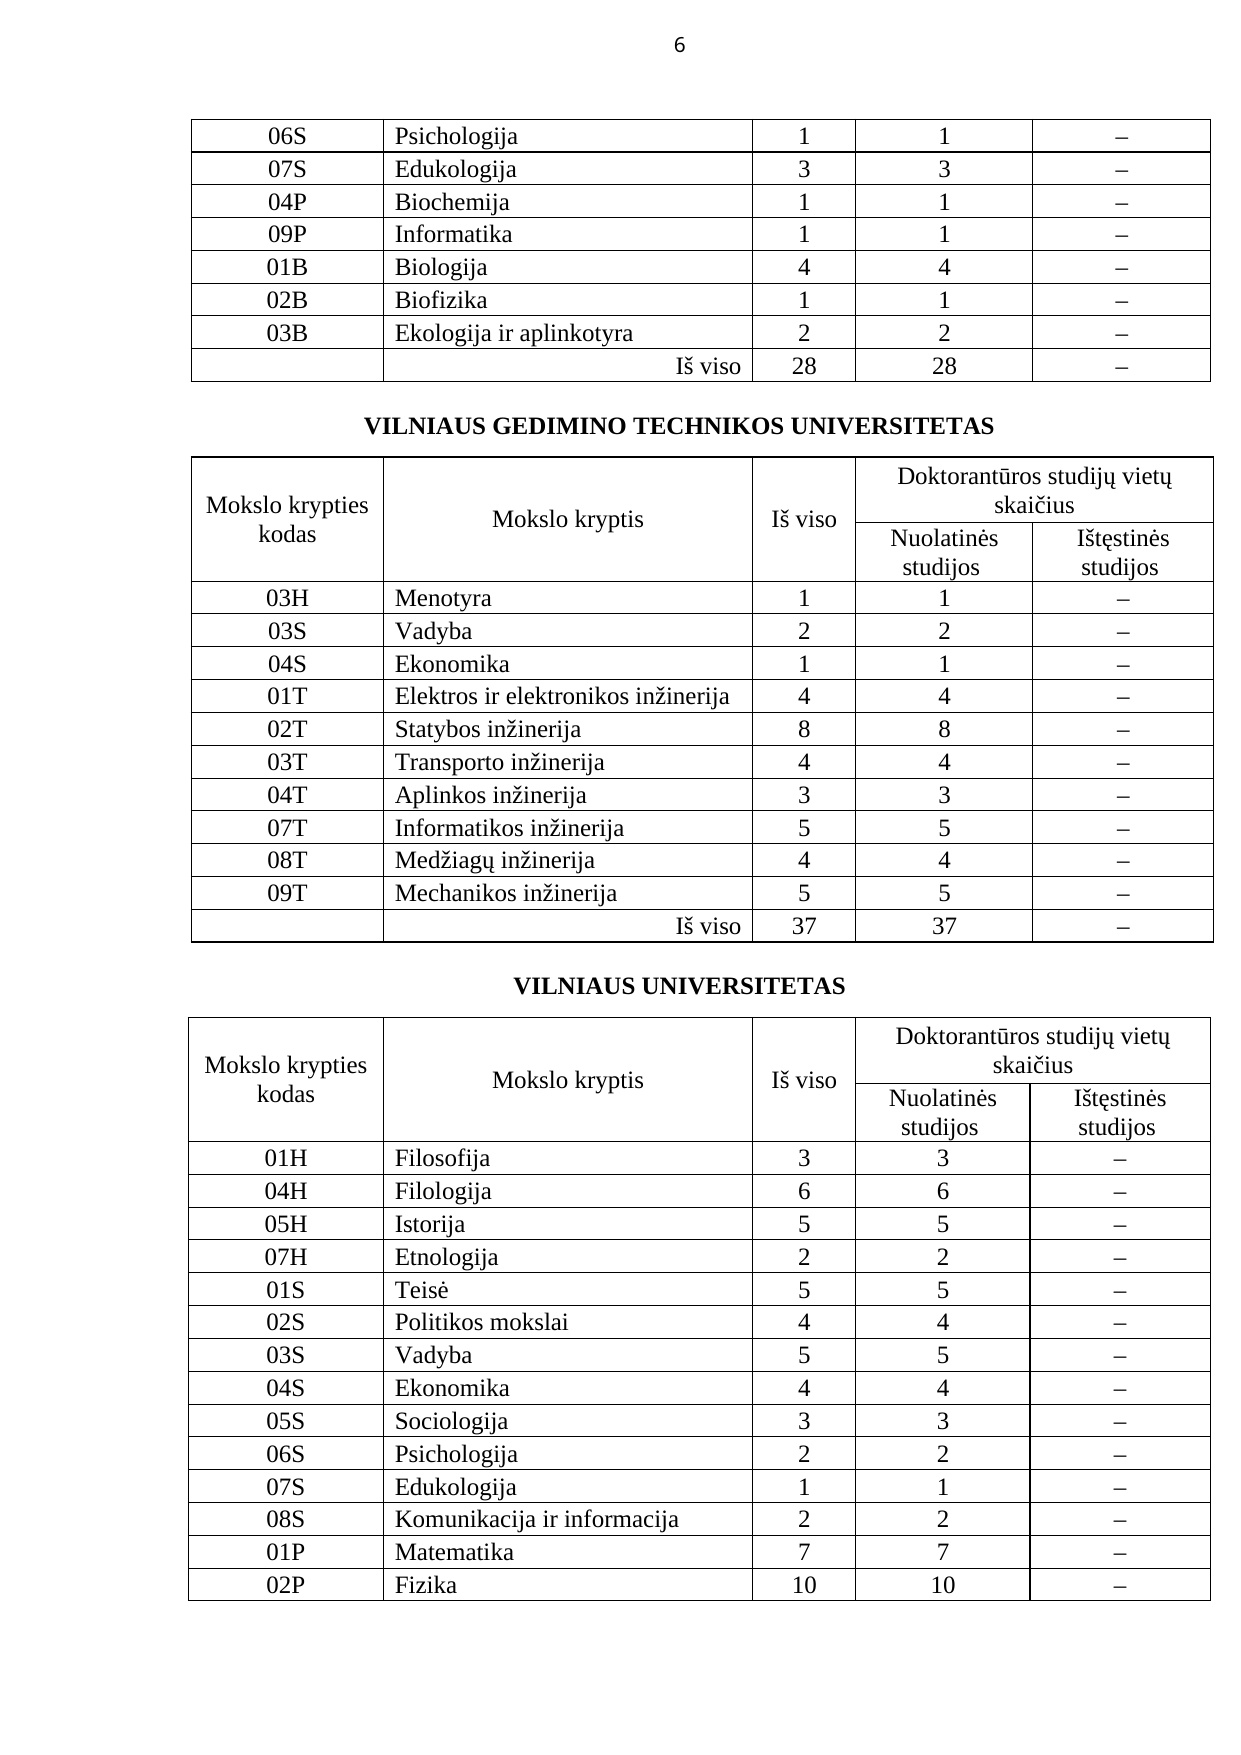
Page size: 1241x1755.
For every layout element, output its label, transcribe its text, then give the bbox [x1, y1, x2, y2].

table_cell 01S [189, 1273, 383, 1305]
table_cell – [1033, 349, 1210, 381]
table_cell 1 [856, 218, 1032, 250]
table_cell 2 [753, 614, 855, 646]
table_cell – [1033, 680, 1213, 712]
table_cell 3 [753, 1142, 855, 1174]
table_cell Psichologija [384, 1437, 752, 1469]
table_cell 10 [753, 1569, 855, 1600]
table_cell 37 [753, 910, 855, 941]
table_cell 09T [192, 877, 383, 909]
table_cell 01B [192, 251, 383, 283]
table_cell – [1031, 1536, 1210, 1567]
table_cell 1 [753, 582, 855, 613]
table_cell 07S [192, 153, 383, 184]
table_cell Etnologija [384, 1240, 752, 1272]
table_cell 2 [753, 1437, 855, 1469]
table_cell Politikos mokslai [384, 1306, 752, 1338]
table_cell 4 [753, 1306, 855, 1338]
table_cell 02P [189, 1569, 383, 1600]
table_cell 3 [753, 779, 855, 810]
table_cell – [1033, 251, 1210, 283]
table_cell 5 [753, 1273, 855, 1305]
table_cell – [1031, 1273, 1210, 1305]
table_cell 1 [753, 120, 855, 151]
table_cell 7 [753, 1536, 855, 1567]
table_cell 5 [753, 877, 855, 909]
table_cell Ekonomika [384, 1372, 752, 1403]
table_cell 4 [856, 844, 1032, 876]
table_cell Mechanikos inžinerija [384, 877, 752, 909]
table_cell 4 [753, 844, 855, 876]
table_cell Filologija [384, 1175, 752, 1207]
table_cell 8 [856, 713, 1032, 744]
table_cell 02S [189, 1306, 383, 1338]
table_cell – [1033, 582, 1213, 613]
table_cell – [1031, 1306, 1210, 1338]
table_cell 7 [856, 1536, 1029, 1567]
table_cell 5 [753, 811, 855, 843]
table_cell Ekonomika [384, 647, 752, 679]
table_cell Vadyba [384, 614, 752, 646]
table_cell 04S [192, 647, 383, 679]
table_cell 4 [753, 1372, 855, 1403]
table_cell 4 [856, 680, 1032, 712]
table_header Mokslo krypties kodas [192, 458, 383, 581]
table_cell 09P [192, 218, 383, 250]
table_cell 5 [856, 1339, 1029, 1371]
table_cell 08S [189, 1503, 383, 1535]
table_cell 07H [189, 1240, 383, 1272]
table_header Mokslo kryptis [384, 458, 752, 581]
text VILNIAUS UNIVERSITETAS [177, 971, 1182, 1000]
table_cell 01P [189, 1536, 383, 1567]
table_cell Iš viso [384, 349, 752, 381]
table_cell 5 [856, 877, 1032, 909]
text VILNIAUS GEDIMINO TECHNIKOS UNIVERSITETAS [177, 411, 1182, 439]
table_cell Filosofija [384, 1142, 752, 1174]
table_cell Istorija [384, 1208, 752, 1239]
table_cell Transporto inžinerija [384, 746, 752, 777]
table_cell [192, 349, 383, 381]
table_cell 2 [856, 1240, 1029, 1272]
table_cell 2 [856, 316, 1032, 348]
table_cell – [1031, 1470, 1210, 1502]
table_cell 1 [856, 120, 1032, 151]
table_cell – [1033, 316, 1210, 348]
table_cell – [1033, 811, 1213, 843]
table_header Mokslo krypties kodas [189, 1018, 383, 1141]
table_cell – [1031, 1142, 1210, 1174]
table_cell 02T [192, 713, 383, 744]
table_cell 3 [856, 1405, 1029, 1436]
table_cell 5 [856, 1208, 1029, 1239]
table_cell 04S [189, 1372, 383, 1403]
table_cell 1 [856, 582, 1032, 613]
table_cell 4 [856, 1372, 1029, 1403]
table_cell Komunikacija ir informacija [384, 1503, 752, 1535]
table_cell Edukologija [384, 1470, 752, 1502]
table_header Iš viso [753, 458, 855, 581]
table_cell Elektros ir elektronikos inžinerija [384, 680, 752, 712]
table_cell 02B [192, 284, 383, 315]
table_cell Statybos inžinerija [384, 713, 752, 744]
table_cell – [1031, 1240, 1210, 1272]
table_cell 03T [192, 746, 383, 777]
table_cell 4 [856, 251, 1032, 283]
table_cell 07S [189, 1470, 383, 1502]
table_cell Nuolatinės studijos [856, 523, 1032, 581]
table_header Iš viso [753, 1018, 855, 1141]
table_cell 1 [753, 218, 855, 250]
table_cell 4 [753, 746, 855, 777]
table_cell [192, 910, 383, 941]
table_cell 4 [856, 1306, 1029, 1338]
table_cell Matematika [384, 1536, 752, 1567]
table_cell 04H [189, 1175, 383, 1207]
table_cell 01H [189, 1142, 383, 1174]
table_cell – [1031, 1503, 1210, 1535]
table_cell 1 [856, 647, 1032, 679]
table_cell 28 [856, 349, 1032, 381]
table_cell 1 [856, 1470, 1029, 1502]
table_header Doktorantūros studijų vietų skaičius [856, 1018, 1210, 1082]
table_cell Menotyra [384, 582, 752, 613]
table_cell Biofizika [384, 284, 752, 315]
table_cell 06S [192, 120, 383, 151]
table_header Mokslo kryptis [384, 1018, 752, 1141]
table_cell 2 [753, 1503, 855, 1535]
table_cell 1 [753, 284, 855, 315]
table_cell 2 [856, 614, 1032, 646]
table_cell 6 [753, 1175, 855, 1207]
table_cell – [1033, 153, 1210, 184]
table_cell – [1033, 877, 1213, 909]
table_cell 1 [856, 284, 1032, 315]
table_cell Teisė [384, 1273, 752, 1305]
table_cell 1 [753, 185, 855, 217]
table_cell 07T [192, 811, 383, 843]
table_cell – [1031, 1339, 1210, 1371]
table_cell 05S [189, 1405, 383, 1436]
table_cell – [1031, 1569, 1210, 1600]
table_cell Informatikos inžinerija [384, 811, 752, 843]
table_cell – [1033, 910, 1213, 941]
table_cell 01T [192, 680, 383, 712]
table_cell 2 [856, 1437, 1029, 1469]
table_cell 3 [753, 153, 855, 184]
table_cell Ištęstinės studijos [1033, 523, 1213, 581]
table_cell Biochemija [384, 185, 752, 217]
table_cell 03S [189, 1339, 383, 1371]
table_cell Iš viso [384, 910, 752, 941]
table_cell 4 [856, 746, 1032, 777]
table_cell – [1033, 844, 1213, 876]
table_cell Edukologija [384, 153, 752, 184]
table_cell Nuolatinės studijos [856, 1084, 1029, 1141]
table_cell 2 [753, 1240, 855, 1272]
table_cell – [1031, 1372, 1210, 1403]
table_cell 5 [856, 1273, 1029, 1305]
table_cell – [1033, 185, 1210, 217]
table_cell – [1031, 1175, 1210, 1207]
table_cell – [1031, 1405, 1210, 1436]
table_cell Medžiagų inžinerija [384, 844, 752, 876]
table_cell – [1033, 779, 1213, 810]
table_cell Fizika [384, 1569, 752, 1600]
table_cell 10 [856, 1569, 1029, 1600]
table_cell 28 [753, 349, 855, 381]
table_cell 2 [753, 316, 855, 348]
table_cell Vadyba [384, 1339, 752, 1371]
table_cell 1 [856, 185, 1032, 217]
table_cell – [1033, 120, 1210, 151]
table_header Doktorantūros studijų vietų skaičius [856, 458, 1213, 522]
table_cell Ištęstinės studijos [1031, 1084, 1210, 1141]
table_cell – [1033, 284, 1210, 315]
table_cell Sociologija [384, 1405, 752, 1436]
table_cell – [1033, 218, 1210, 250]
table_cell – [1033, 614, 1213, 646]
table_cell – [1033, 647, 1213, 679]
table_cell 5 [856, 811, 1032, 843]
table_cell Aplinkos inžinerija [384, 779, 752, 810]
table_cell 3 [856, 153, 1032, 184]
table_cell – [1033, 746, 1213, 777]
table_cell 03S [192, 614, 383, 646]
table_cell 4 [753, 251, 855, 283]
table_cell Biologija [384, 251, 752, 283]
table_cell 5 [753, 1208, 855, 1239]
table_cell 3 [753, 1405, 855, 1436]
table_cell – [1031, 1208, 1210, 1239]
table_cell 3 [856, 1142, 1029, 1174]
table_cell – [1033, 713, 1213, 744]
table_cell 1 [753, 647, 855, 679]
table_cell 06S [189, 1437, 383, 1469]
table_cell Psichologija [384, 120, 752, 151]
table_cell Ekologija ir aplinkotyra [384, 316, 752, 348]
table_cell Informatika [384, 218, 752, 250]
table_cell 1 [753, 1470, 855, 1502]
table_cell 03B [192, 316, 383, 348]
table_cell – [1031, 1437, 1210, 1469]
table_cell 04P [192, 185, 383, 217]
table_cell 2 [856, 1503, 1029, 1535]
table_cell 4 [753, 680, 855, 712]
table_cell 8 [753, 713, 855, 744]
table_cell 04T [192, 779, 383, 810]
table_cell 3 [856, 779, 1032, 810]
table_cell 6 [856, 1175, 1029, 1207]
table_cell 03H [192, 582, 383, 613]
table_cell 37 [856, 910, 1032, 941]
table_cell 05H [189, 1208, 383, 1239]
table_cell 5 [753, 1339, 855, 1371]
table_cell 08T [192, 844, 383, 876]
